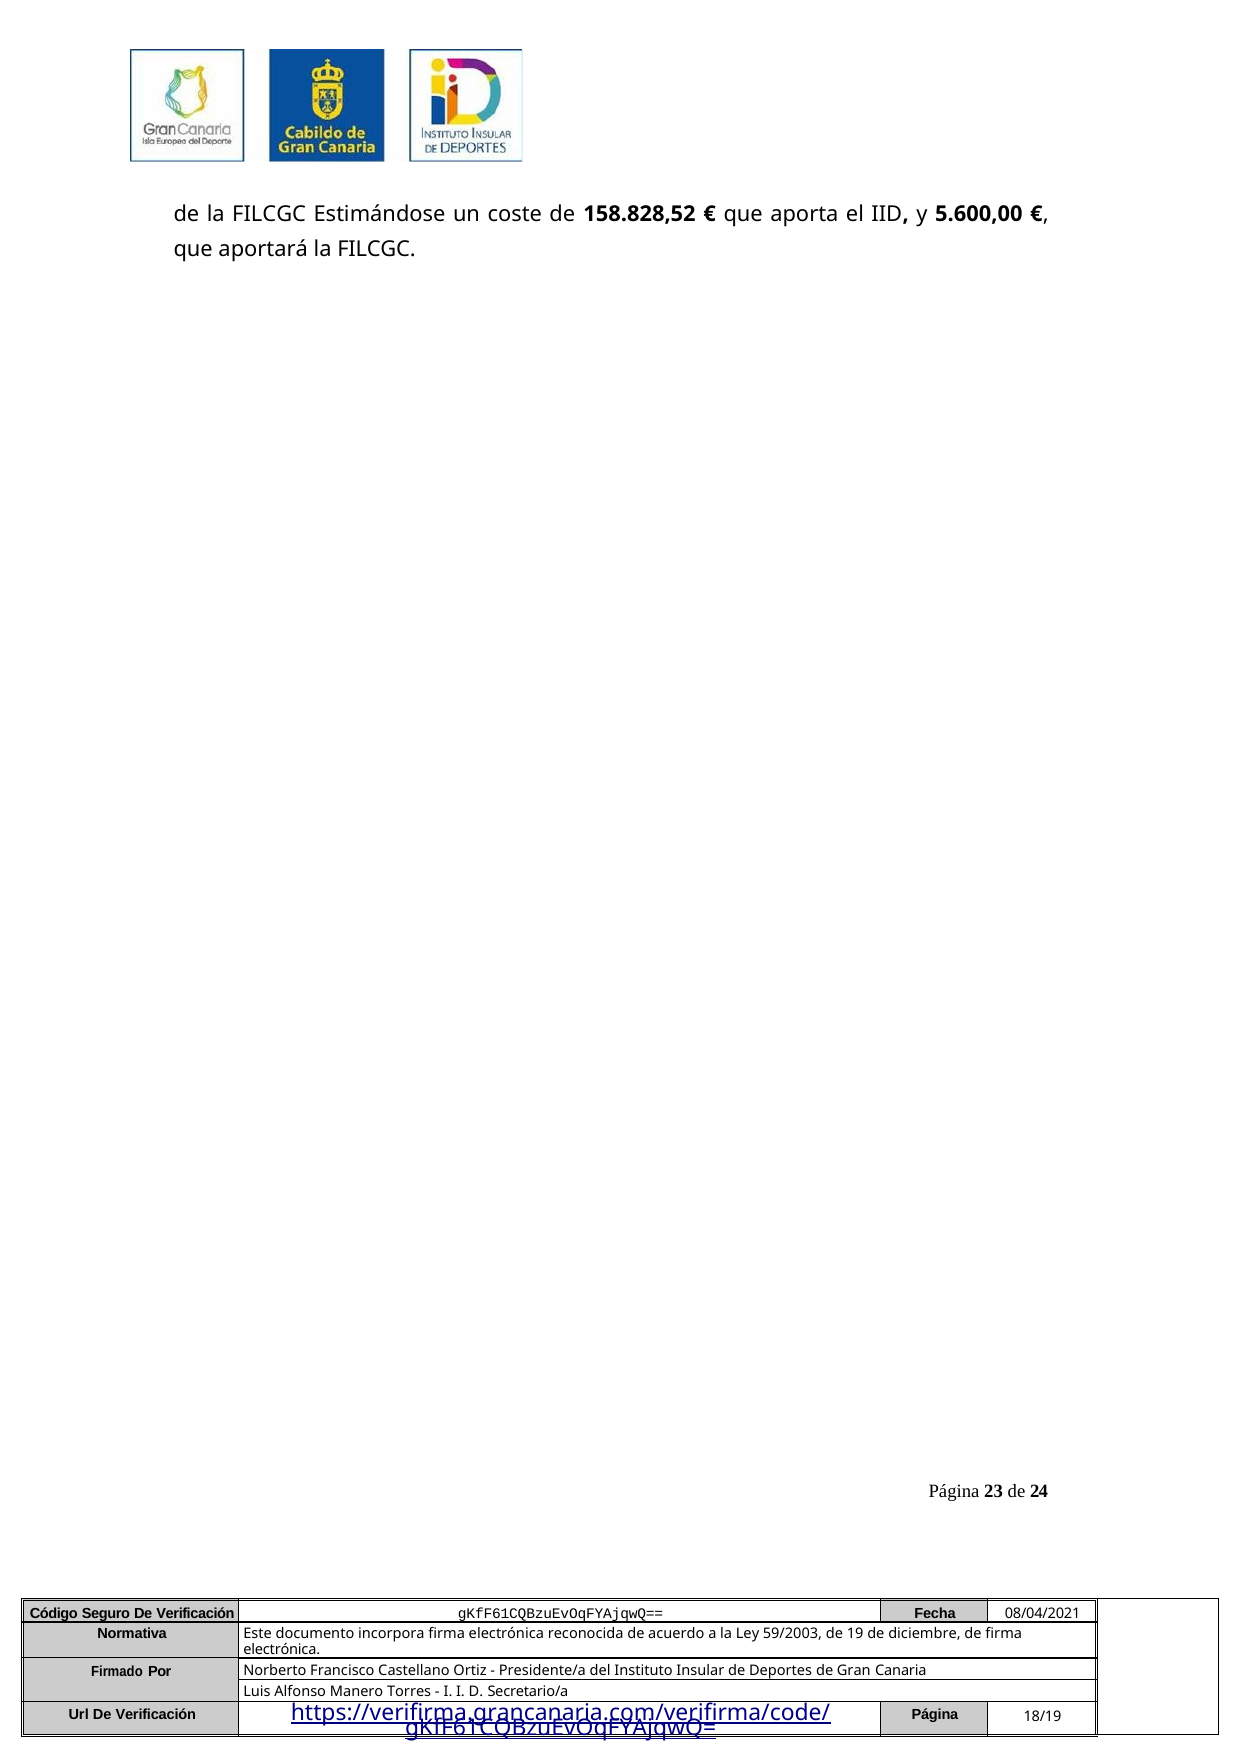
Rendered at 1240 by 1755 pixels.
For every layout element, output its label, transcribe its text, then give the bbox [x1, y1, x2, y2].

text de la FILCGC Estimándose un coste de 158.828,52 € que aporta el IID, y 5.600,00 €, que aportará la FILCGC. [173, 198, 1048, 262]
